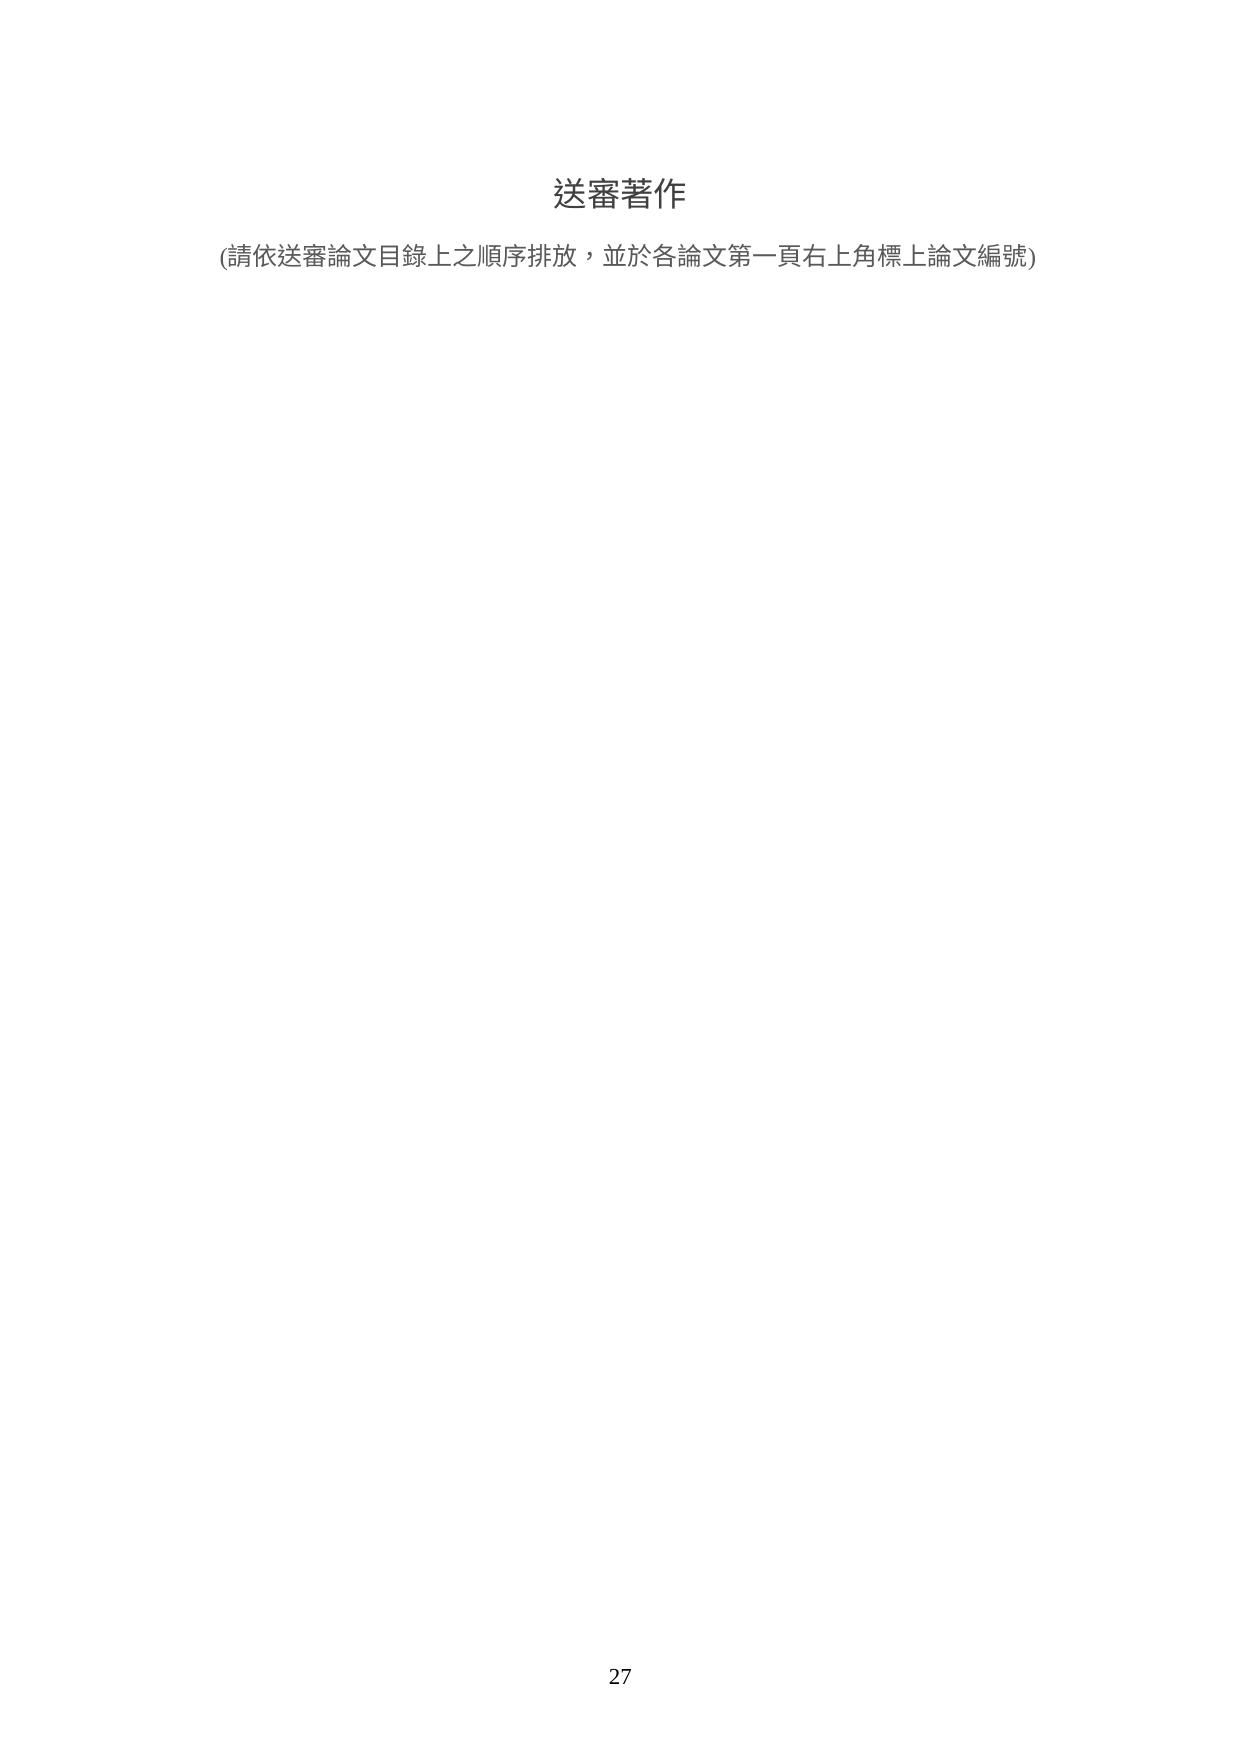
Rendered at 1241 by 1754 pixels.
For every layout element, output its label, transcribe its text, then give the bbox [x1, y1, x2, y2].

text 送審著作 [89, 150, 1152, 213]
text (請依送審論文目錄上之順序排放，並於各論文第一頁右上角標上論文編號) [74, 213, 1181, 275]
